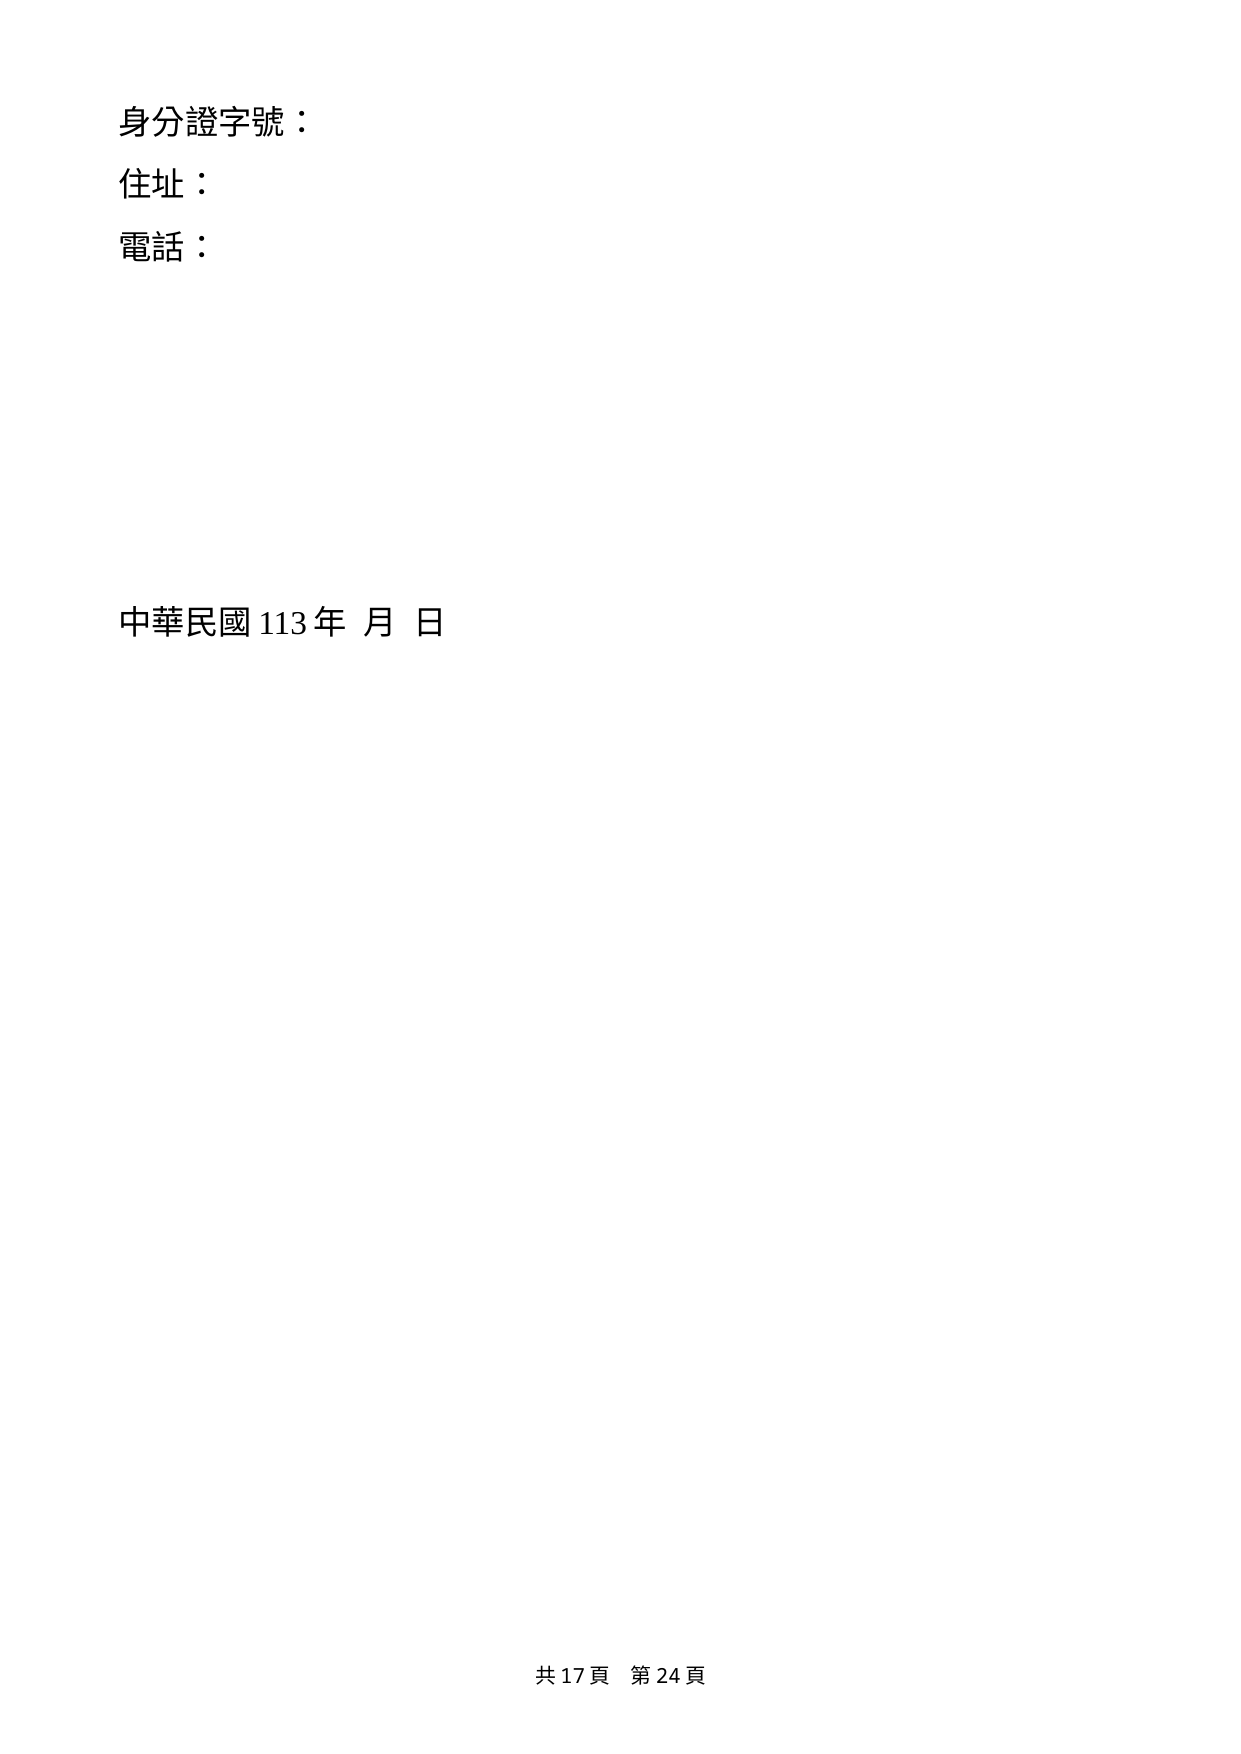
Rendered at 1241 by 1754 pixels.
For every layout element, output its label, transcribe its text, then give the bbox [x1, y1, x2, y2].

text 身分證字號： [118, 78, 1122, 141]
text 中華民國113年 月 日 [118, 578, 1122, 641]
text 住址： [118, 141, 1122, 203]
text 電話： [118, 203, 1122, 266]
